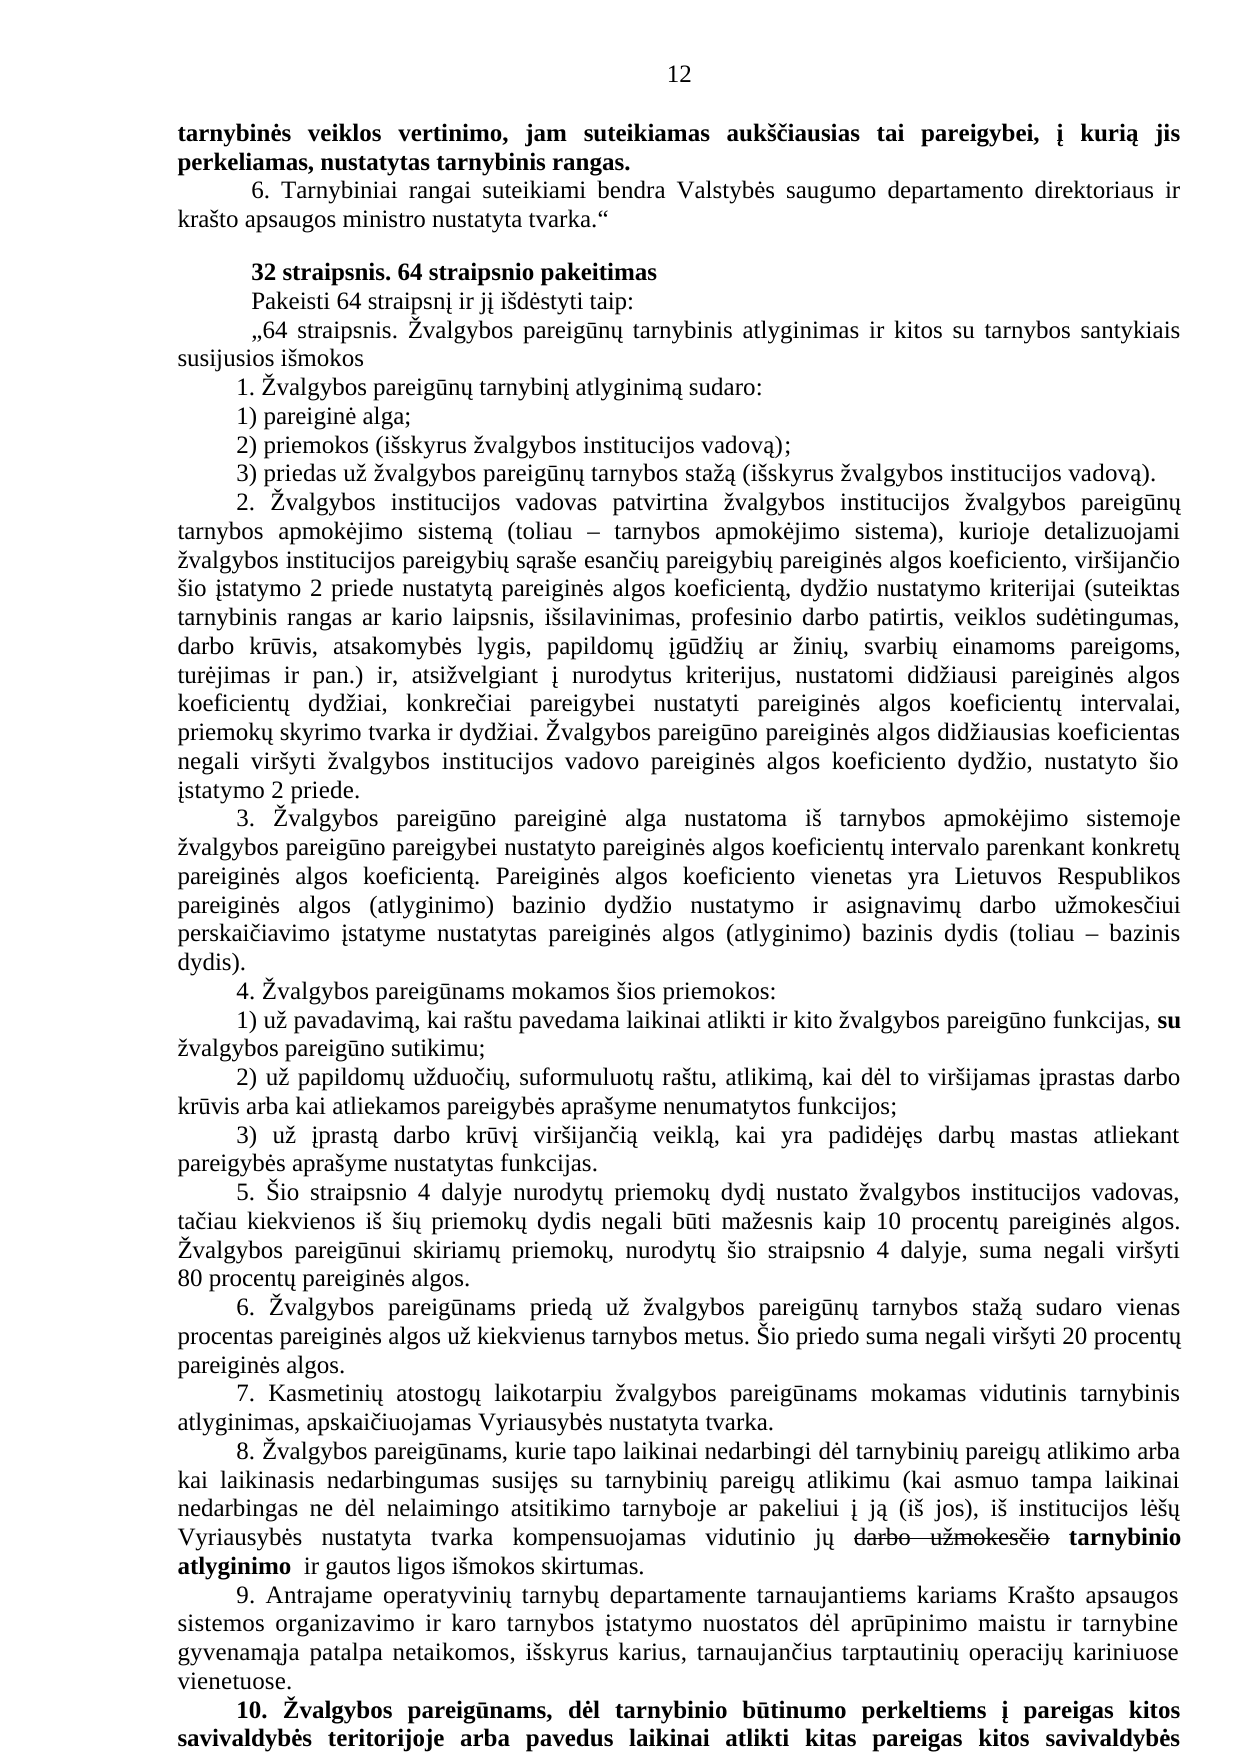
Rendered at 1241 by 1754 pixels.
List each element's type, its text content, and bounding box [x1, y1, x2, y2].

text 6. Tarnybiniai rangai suteikiami bendra Valstybės saugumo departamento direktoriaus ir krašto apsaugos ministro nustatyta tvarka.“ [177, 176, 1181, 233]
text 2) už papildomų užduočių, suformuluotų raštu, atlikimą, kai dėl to viršijamas įprastas darbo krūvis arba kai atliekamos pareigybės aprašyme nenumatytos funkcijos; [177, 1062, 1181, 1120]
text 2. Žvalgybos institucijos vadovas patvirtina žvalgybos institucijos žvalgybos pareigūnų tarnybos apmokėjimo sistemą (toliau – tarnybos apmokėjimo sistema), kurioje detalizuojami žvalgybos institucijos pareigybių sąraše esančių pareigybių pareiginės algos koeficiento, viršijančio šio įstatymo 2 priede nustatytą pareiginės algos koeficientą, dydžio nustatymo kriterijai (suteiktas tarnybinis rangas ar kario laipsnis, išsilavinimas, profesinio darbo patirtis, veiklos sudėtingumas, darbo krūvis, atsakomybės lygis, papildomų įgūdžių ar žinių, svarbių einamoms pareigoms, turėjimas ir pan.) ir, atsižvelgiant į nurodytus kriterijus, nustatomi didžiausi pareiginės algos koeficientų dydžiai, konkrečiai pareigybei nustatyti pareiginės algos koeficientų intervalai, priemokų skyrimo tvarka ir dydžiai. Žvalgybos pareigūno pareiginės algos didžiausias koeficientas negali viršyti žvalgybos institucijos vadovo pareiginės algos koeficiento dydžio, nustatyto šio įstatymo 2 priede. [177, 487, 1181, 803]
text 1) už pavadavimą, kai raštu pavedama laikinai atlikti ir kito žvalgybos pareigūno funkcijas, su žvalgybos pareigūno sutikimu; [177, 1005, 1181, 1062]
text 5. Šio straipsnio 4 dalyje nurodytų priemokų dydį nustato žvalgybos institucijos vadovas, tačiau kiekvienos iš šių priemokų dydis negali būti mažesnis kaip 10 procentų pareiginės algos. Žvalgybos pareigūnui skiriamų priemokų, nurodytų šio straipsnio 4 dalyje, suma negali viršyti 80 procentų pareiginės algos. [177, 1177, 1181, 1292]
text 3) priedas už žvalgybos pareigūnų tarnybos stažą (išskyrus žvalgybos institucijos vadovą). [177, 458, 1181, 487]
text 3. Žvalgybos pareigūno pareiginė alga nustatoma iš tarnybos apmokėjimo sistemoje žvalgybos pareigūno pareigybei nustatyto pareiginės algos koeficientų intervalo parenkant konkretų pareiginės algos koeficientą. Pareiginės algos koeficiento vienetas yra Lietuvos Respublikos pareiginės algos (atlyginimo) bazinio dydžio nustatymo ir asignavimų darbo užmokesčiui perskaičiavimo įstatyme nustatytas pareiginės algos (atlyginimo) bazinis dydis (toliau – bazinis dydis). [177, 803, 1181, 976]
text 7. Kasmetinių atostogų laikotarpiu žvalgybos pareigūnams mokamas vidutinis tarnybinis atlyginimas, apskaičiuojamas Vyriausybės nustatyta tvarka. [177, 1378, 1181, 1436]
text „64 straipsnis. Žvalgybos pareigūnų tarnybinis atlyginimas ir kitos su tarnybos santykiais susijusios išmokos [177, 315, 1181, 372]
text Pakeisti 64 straipsnį ir jį išdėstyti taip: [177, 286, 1181, 315]
text 1) pareiginė alga; [177, 401, 1181, 430]
text 8. Žvalgybos pareigūnams, kurie tapo laikinai nedarbingi dėl tarnybinių pareigų atlikimo arba kai laikinasis nedarbingumas susijęs su tarnybinių pareigų atlikimu (kai asmuo tampa laikinai nedarbingas ne dėl nelaimingo atsitikimo tarnyboje ar pakeliui į ją (iš jos), iš institucijos lėšų Vyriausybės nustatyta tvarka kompensuojamas vidutinio jų darbo užmokesčio tarnybinio atlyginimo ir gautos ligos išmokos skirtumas. [177, 1436, 1181, 1580]
text 4. Žvalgybos pareigūnams mokamos šios priemokos: [177, 976, 1181, 1005]
text 3) už įprastą darbo krūvį viršijančią veiklą, kai yra padidėjęs darbų mastas atliekant pareigybės aprašyme nustatytas funkcijas. [177, 1120, 1181, 1177]
text tarnybinės veiklos vertinimo, jam suteikiamas aukščiausias tai pareigybei, į kurią jis perkeliamas, nustatytas tarnybinis rangas. [177, 118, 1181, 176]
text 10. Žvalgybos pareigūnams, dėl tarnybinio būtinumo perkeltiems į pareigas kitos savivaldybės teritorijoje arba pavedus laikinai atlikti kitas pareigas kitos savivaldybės [177, 1695, 1181, 1752]
text 2) priemokos (išskyrus žvalgybos institucijos vadovą); [177, 430, 1181, 458]
text 6. Žvalgybos pareigūnams priedą už žvalgybos pareigūnų tarnybos stažą sudaro vienas procentas pareiginės algos už kiekvienus tarnybos metus. Šio priedo suma negali viršyti 20 procentų pareiginės algos. [177, 1292, 1181, 1378]
text 9. Antrajame operatyvinių tarnybų departamente tarnaujantiems kariams Krašto apsaugos sistemos organizavimo ir karo tarnybos įstatymo nuostatos dėl aprūpinimo maistu ir tarnybine gyvenamąja patalpa netaikomos, išskyrus karius, tarnaujančius tarptautinių operacijų kariniuose vienetuose. [177, 1580, 1181, 1695]
text 32 straipsnis. 64 straipsnio pakeitimas [177, 257, 1181, 286]
text 1. Žvalgybos pareigūnų tarnybinį atlyginimą sudaro: [177, 372, 1181, 401]
